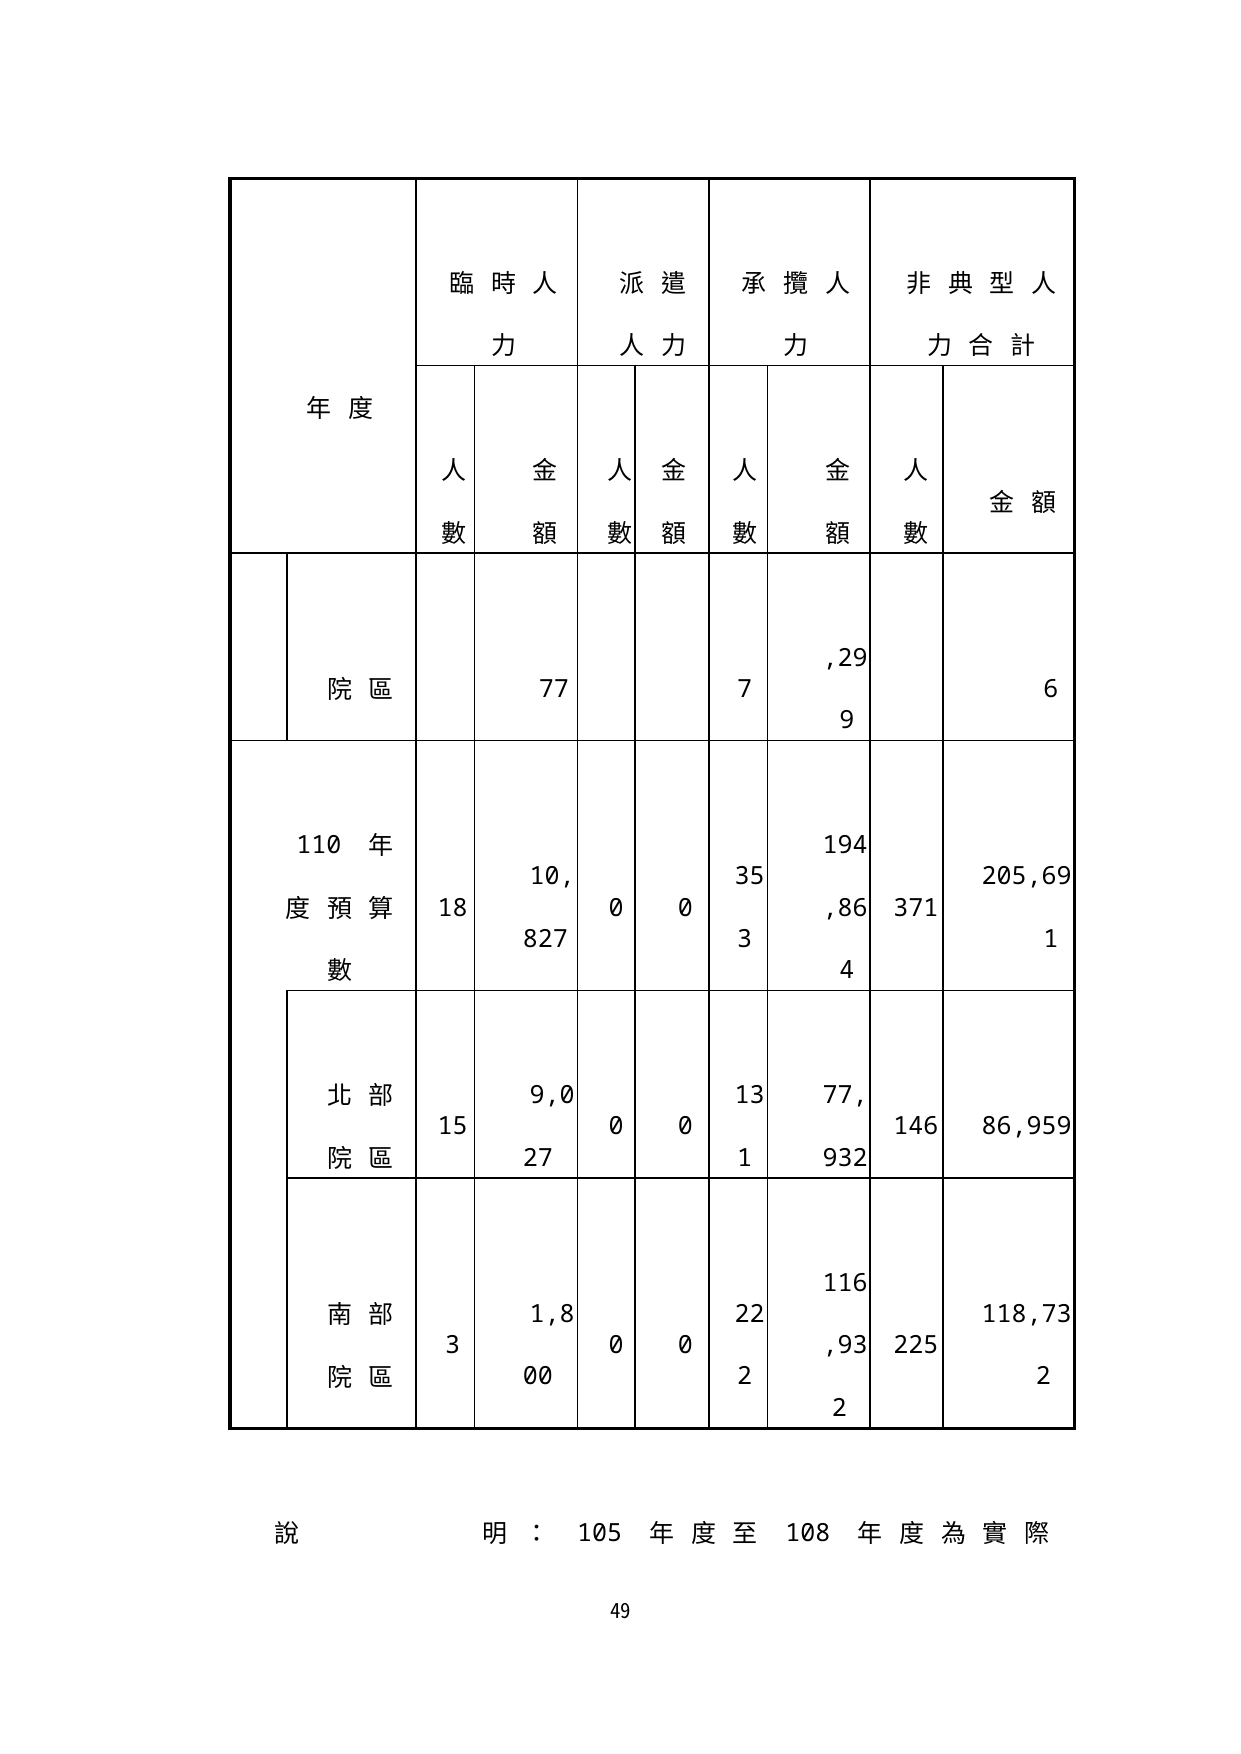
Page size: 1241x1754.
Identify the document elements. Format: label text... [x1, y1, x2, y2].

table_cell [871, 554, 942, 740]
table_cell 院區 [288, 554, 415, 740]
table_cell 人數 [417, 366, 474, 552]
table_cell 15 [417, 991, 474, 1177]
table_cell 116,932 [768, 1179, 869, 1427]
table_cell 353 [710, 741, 767, 990]
table_header 承攬人力 [710, 180, 869, 365]
table_cell [636, 554, 708, 740]
table_cell 金額 [636, 366, 708, 552]
table_cell 205,691 [944, 741, 1073, 990]
table_cell 人數 [578, 366, 634, 552]
table_cell [417, 554, 474, 740]
table_cell 0 [578, 741, 634, 990]
table_cell 9,027 [475, 991, 577, 1177]
table_cell 0 [578, 1179, 634, 1427]
table_cell 金額 [475, 366, 577, 552]
table_cell 0 [636, 1179, 708, 1427]
table_cell 7 [710, 554, 767, 740]
table_header 年度 [232, 180, 415, 552]
table_cell 371 [871, 741, 942, 990]
table_cell 194,864 [768, 741, 869, 990]
table_header 派遣人力 [578, 180, 708, 365]
table_cell 0 [636, 741, 708, 990]
text 說 明：105年度至108年度為實際 [227, 1490, 1072, 1552]
table_cell 10,827 [475, 741, 577, 990]
table_cell 131 [710, 991, 767, 1177]
table_cell ,299 [768, 554, 869, 740]
table_cell [232, 554, 286, 740]
table_cell 1,800 [475, 1179, 577, 1427]
table_cell 110年度預算數 [232, 741, 415, 990]
table_cell 0 [636, 991, 708, 1177]
table_cell 18 [417, 741, 474, 990]
table_cell 3 [417, 1179, 474, 1427]
table_cell [232, 990, 286, 1427]
table_cell 118,732 [944, 1179, 1073, 1427]
table_cell 225 [871, 1179, 942, 1427]
table_cell [578, 554, 634, 740]
table_cell 金額 [944, 366, 1073, 552]
table_cell 人數 [871, 366, 942, 552]
table_cell 77 [475, 554, 577, 740]
table_cell 0 [578, 991, 634, 1177]
table_cell 金額 [768, 366, 869, 552]
table_header 臨時人力 [417, 180, 577, 365]
table_cell 222 [710, 1179, 767, 1427]
table_cell 77,932 [768, 991, 869, 1177]
table_cell 86,959 [944, 991, 1073, 1177]
table_cell 6 [944, 554, 1073, 740]
table_cell 北部院區 [288, 991, 415, 1177]
table_cell 人數 [710, 366, 767, 552]
table_cell 146 [871, 991, 942, 1177]
table_cell 南部院區 [288, 1179, 415, 1427]
table_header 非典型人力合計 [871, 180, 1073, 365]
